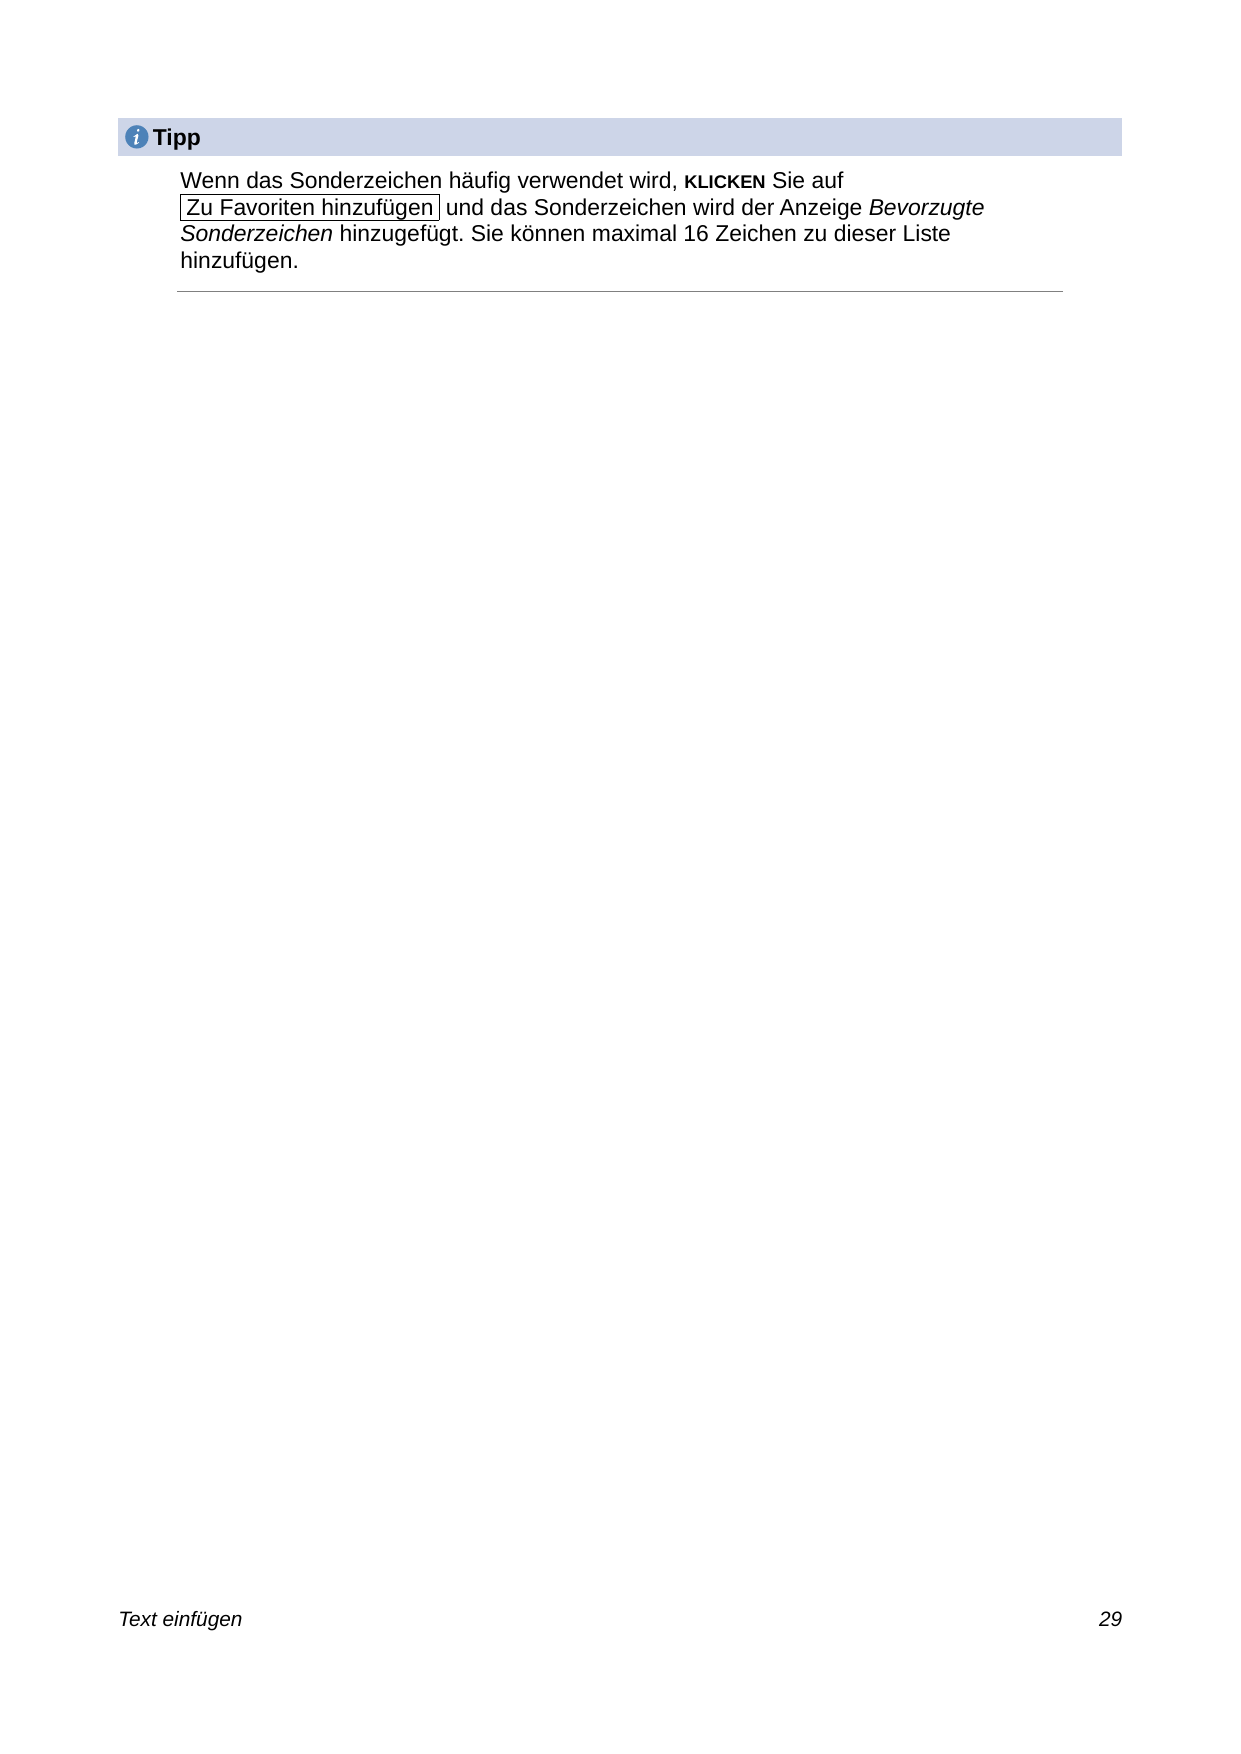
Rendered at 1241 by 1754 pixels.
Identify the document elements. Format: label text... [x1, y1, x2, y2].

list Tipp [118, 118, 1122, 156]
text Wenn das Sonderzeichen häufig verwendet wird, klicken Sie auf Zu Favoriten hinzufügen und das Sonderzeichen wird der Anzeige Bevorzugte Sonderzeichen hinzugefügt. Sie können maximal 16 Zeichen zu dieser Liste hinzufügen. [177, 167, 1063, 291]
